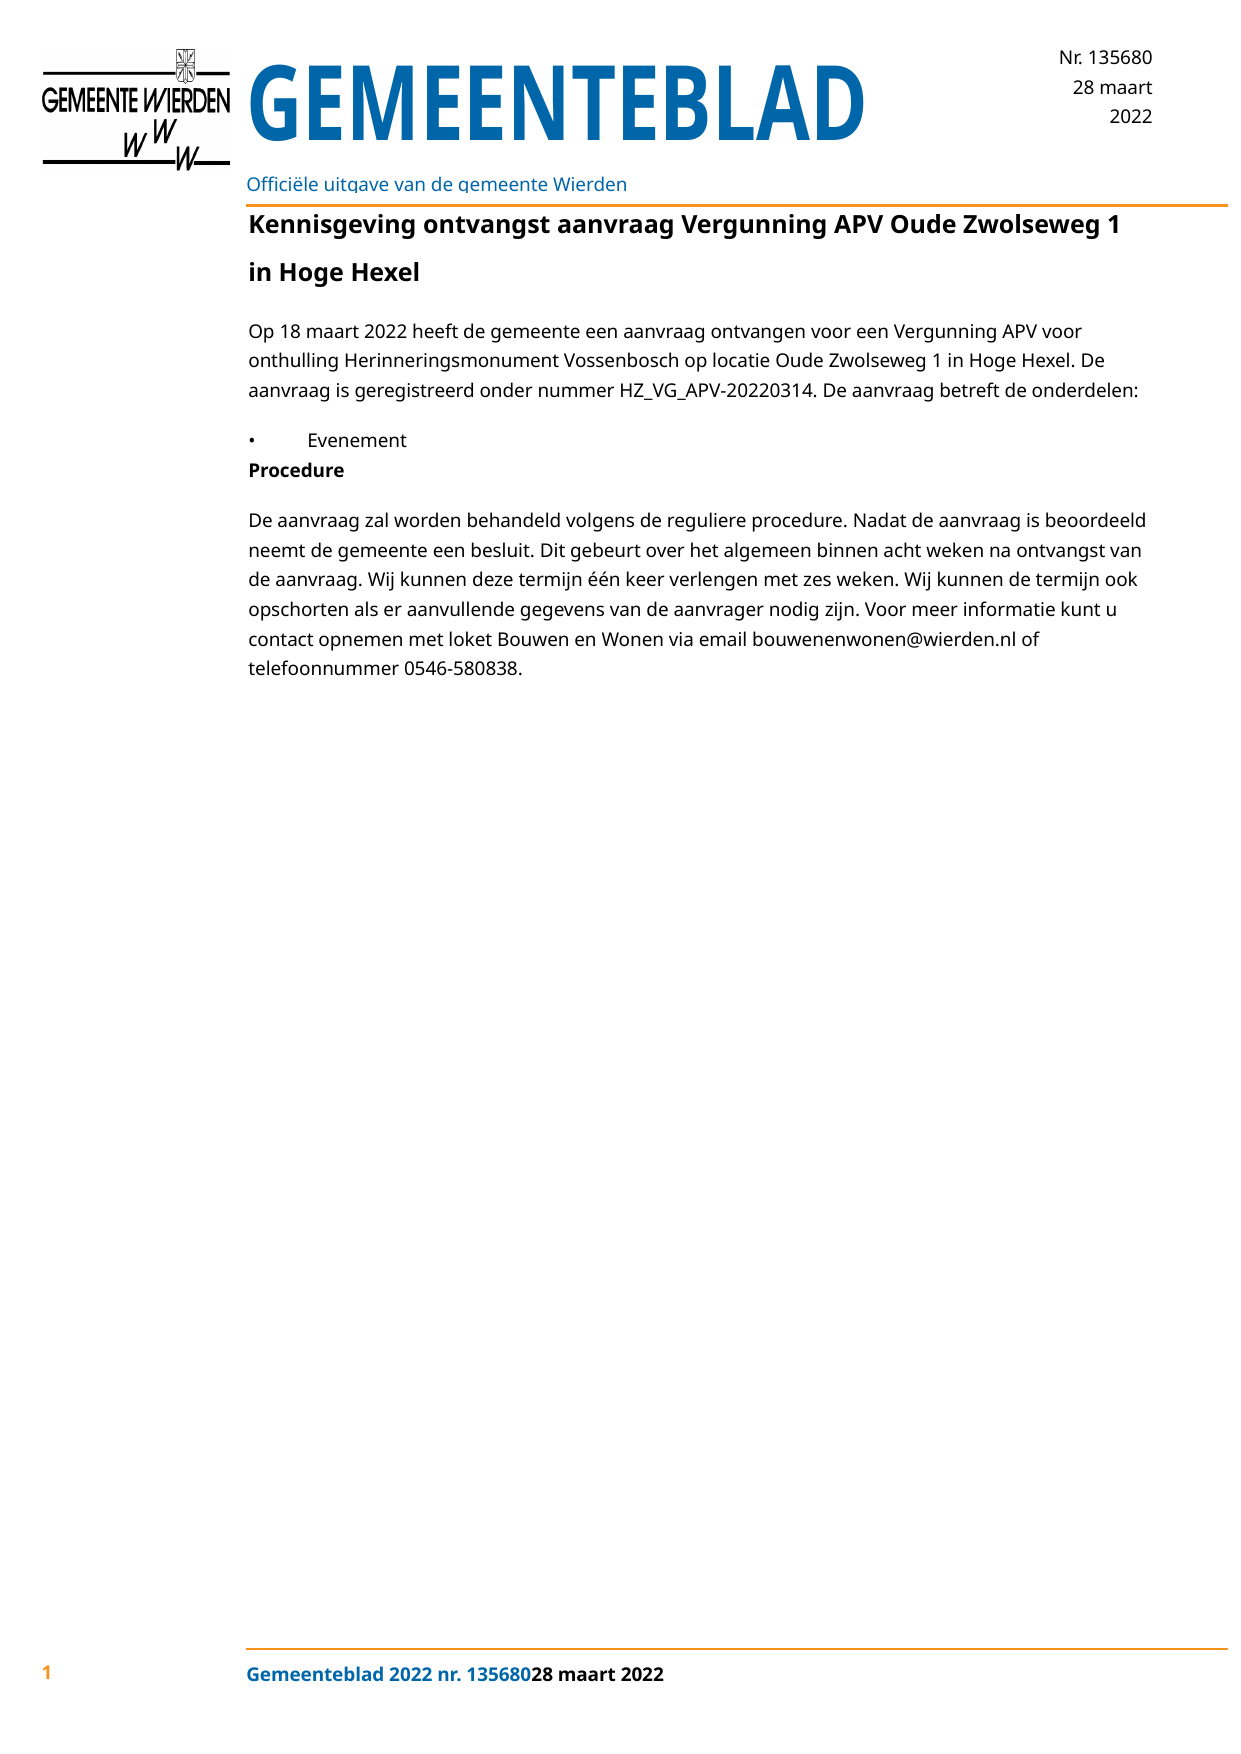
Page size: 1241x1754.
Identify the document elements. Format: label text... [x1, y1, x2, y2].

text Procedure [248, 457, 1152, 483]
picture [41, 47, 231, 172]
text Op 18 maart 2022 heeft de gemeente een aanvraag ontvangen voor een Vergunning APV voor onthulling Herinneringsmonument Vossenbosch op locatie Oude Zwolseweg 1 in Hoge Hexel. De aanvraag is geregistreerd onder nummer HZ_VG_APV-20220314. De aanvraag betreft de onderdelen: [248, 318, 1152, 403]
text De aanvraag zal worden behandeld volgens de reguliere procedure. Nadat de aanvraag is beoordeeld neemt de gemeente een besluit. Dit gebeurt over het algemeen binnen acht weken na ontvangst van de aanvraag. Wij kunnen deze termijn één keer verlengen met zes weken. Wij kunnen de termijn ook opschorten als er aanvullende gegevens van de aanvrager nodig zijn. Voor meer informatie kunt u contact opnemen met loket Bouwen en Wonen via email bouwenenwonen@wierden.nl of telefoonnummer 0546-580838. [248, 507, 1152, 681]
text Kennisgeving ontvangst aanvraag Vergunning APV Oude Zwolseweg 1 in Hoge Hexel [248, 207, 1152, 288]
list Evenement [248, 427, 1152, 453]
